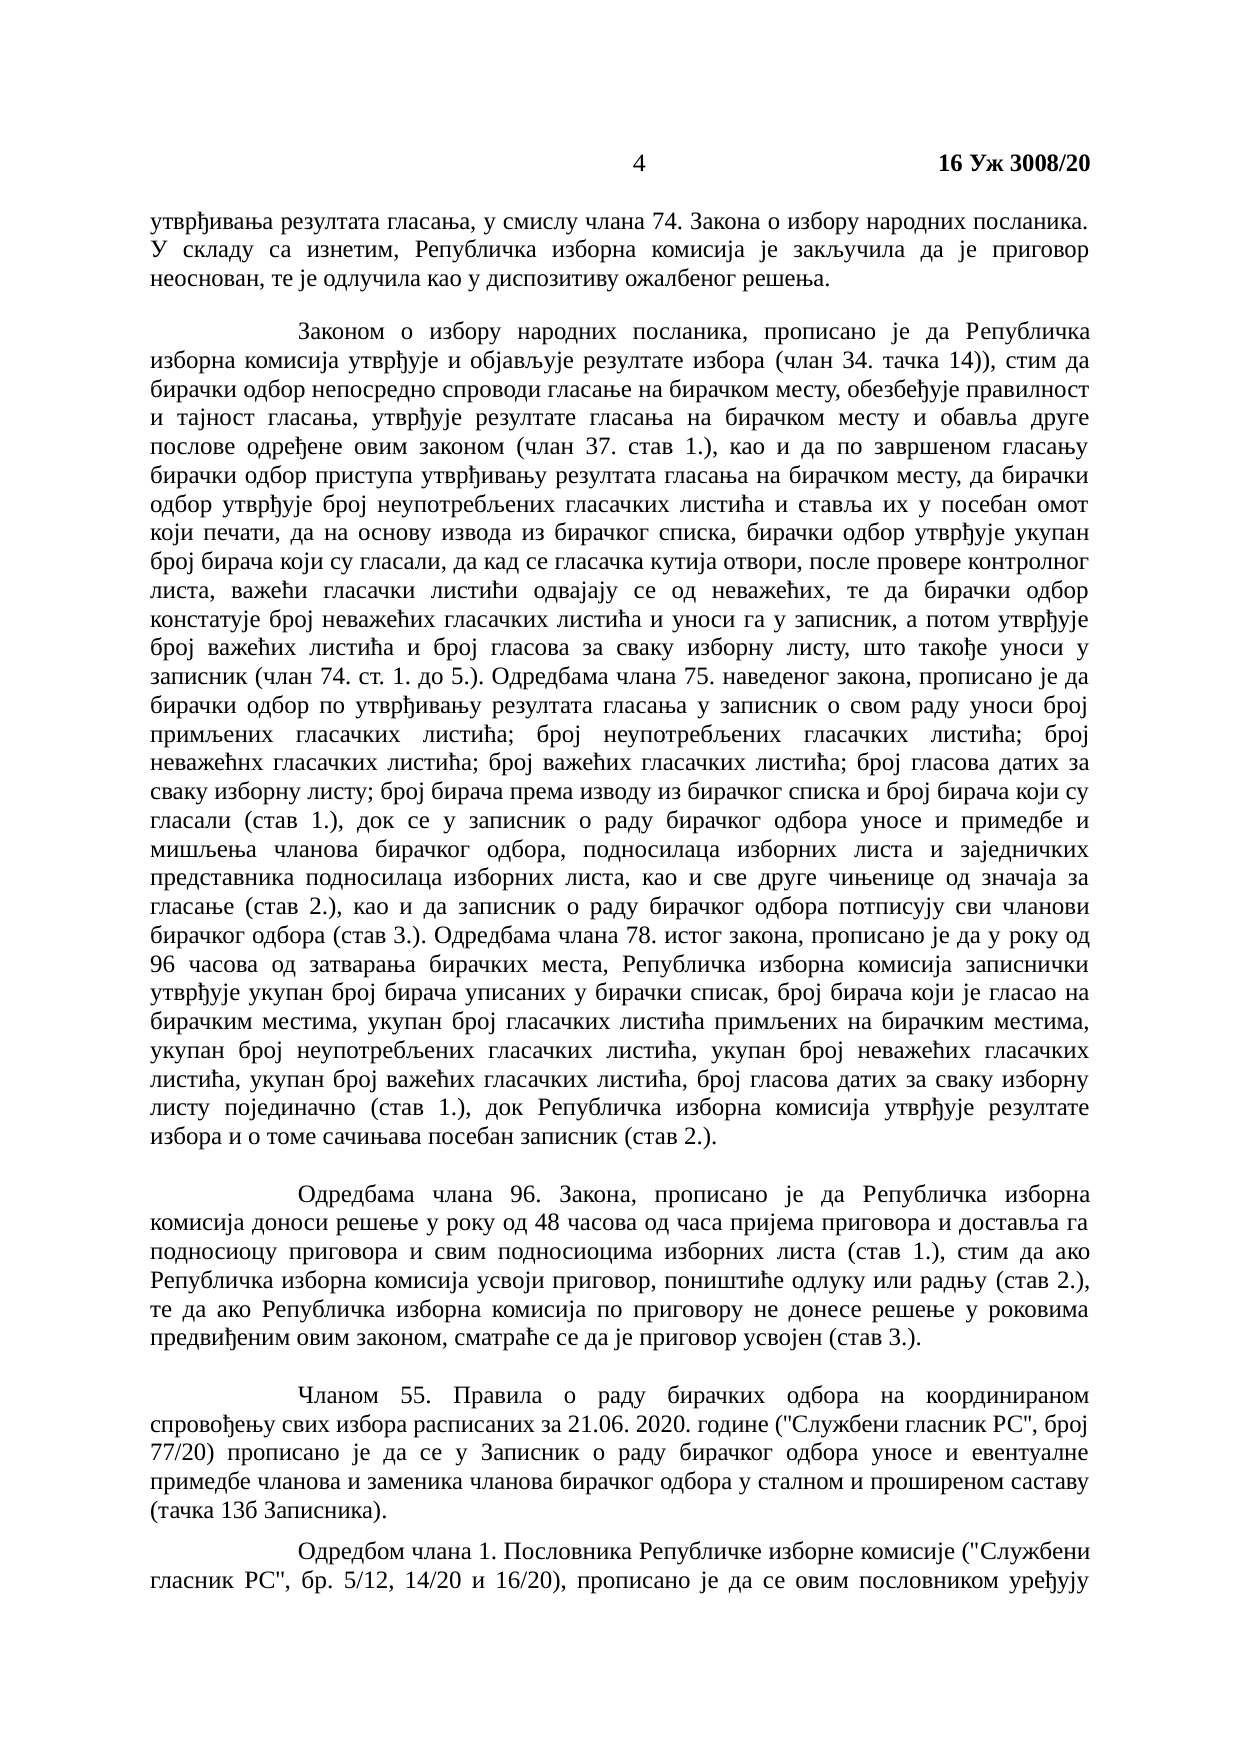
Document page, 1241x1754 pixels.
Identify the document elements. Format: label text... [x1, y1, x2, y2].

text утврђивања резултата гласања, у смислу члана 74. Закона о избору народних посланика. У складу са изнетим, Републичка изборна комисија је закључила да је приговор неоснован, те је одлучила као у диспозитиву ожалбеног решења. [150, 206, 1090, 292]
text Одредбама члана 96. Закона, прописано је да Републичка изборна комисија доноси решење у року од 48 часова од часа пријема приговора и доставља га подносиоцу приговора и свим подносиоцима изборних листа (став 1.), стим да ако Републичка изборна комисија усвоји приговор, поништиће одлуку или радњу (став 2.), те да ако Републичка изборна комисија по приговору не донесе решење у роковима предвиђеним овим законом, сматраће се да је приговор усвојен (став 3.). [150, 1179, 1090, 1351]
text Чланом 55. Правила о раду бирачких одбора на координираном спровођењу свих избора расписаних за 21.06. 2020. године (''Службени гласник РС'', број 77/20) прописано је да се у Записник о раду бирачког одбора уносе и евентуалне примедбе чланова и заменика чланова бирачког одбора у сталном и проширеном саставу (тачка 13б Записника). [150, 1380, 1090, 1524]
text Законом о избору народних посланика, прописано је да Републичка изборна комисија утврђује и објављује резултате избора (члан 34. тачка 14)), стим да бирачки одбор непосредно спроводи гласање на бирачком месту, обезбеђује правилност и тајност гласања, утврђује резултате гласања на бирачком месту и обавља друге послове одређене овим законом (члан 37. став 1.), као и да по завршеном гласању бирачки одбор приступа утврђивању резултата гласања на бирачком месту, да бирачки одбор утврђује број неупотребљених гласачких листића и ставља их у посебан омот који печати, да на основу извода из бирачког списка, бирачки одбор утврђује укупан број бирача који су гласали, да кад се гласачка кутија отвори, после провере контролног листа, важећи гласачки листићи одвајају се од неважећих, те да бирачки одбор констатује број неважећих гласачких листића и уноси га у записник, а потом утврђује број важећих листића и број гласова за сваку изборну листу, што такође уноси у записник (члан 74. ст. 1. до 5.). Одредбама члана 75. наведеног закона, прописано је да бирачки одбор по утврђивању резултата гласања у записник о свом раду уноси број примљених гласачких листића; број неупотребљених гласачких листића; број неважећнх гласачких листића; број важећих гласачких листића; број гласова датих за сваку изборну листу; број бирача према изводу из бирачког списка и број бирача који су гласали (став 1.), док се у записник о раду бирачког одбора уносе и примедбе и мишљења чланова бирачког одбора, подносилаца изборних листа и заједничких представника подносилаца изборних листа, као и све друге чињенице од значаја за гласање (став 2.), као и да записник о раду бирачког одбора потписују сви чланови бирачког одбора (став 3.). Одредбама члана 78. истог закона, прописано је да у року од 96 часова од затварања бирачких места, Републичка изборна комисија записнички утврђује укупан број бирача уписаних у бирачки списак, број бирача који је гласао на бирачким местима, укупан број гласачких листића примљених на бирачким местима, укупан број неупотребљених гласачких листића, укупан број неважећих гласачких листића, укупан број важећих гласачких листића, број гласова датих за сваку изборну листу појединачно (став 1.), док Републичка изборна комисија утврђује резултате избора и о томе сачињава посебан записник (став 2.). [150, 316, 1090, 1150]
text Одредбом члана 1. Пословника Републичке изборне комисије (''Службени гласник РС'', бр. 5/12, 14/20 и 16/20), прописано је да се овим пословником уређују [150, 1536, 1090, 1594]
